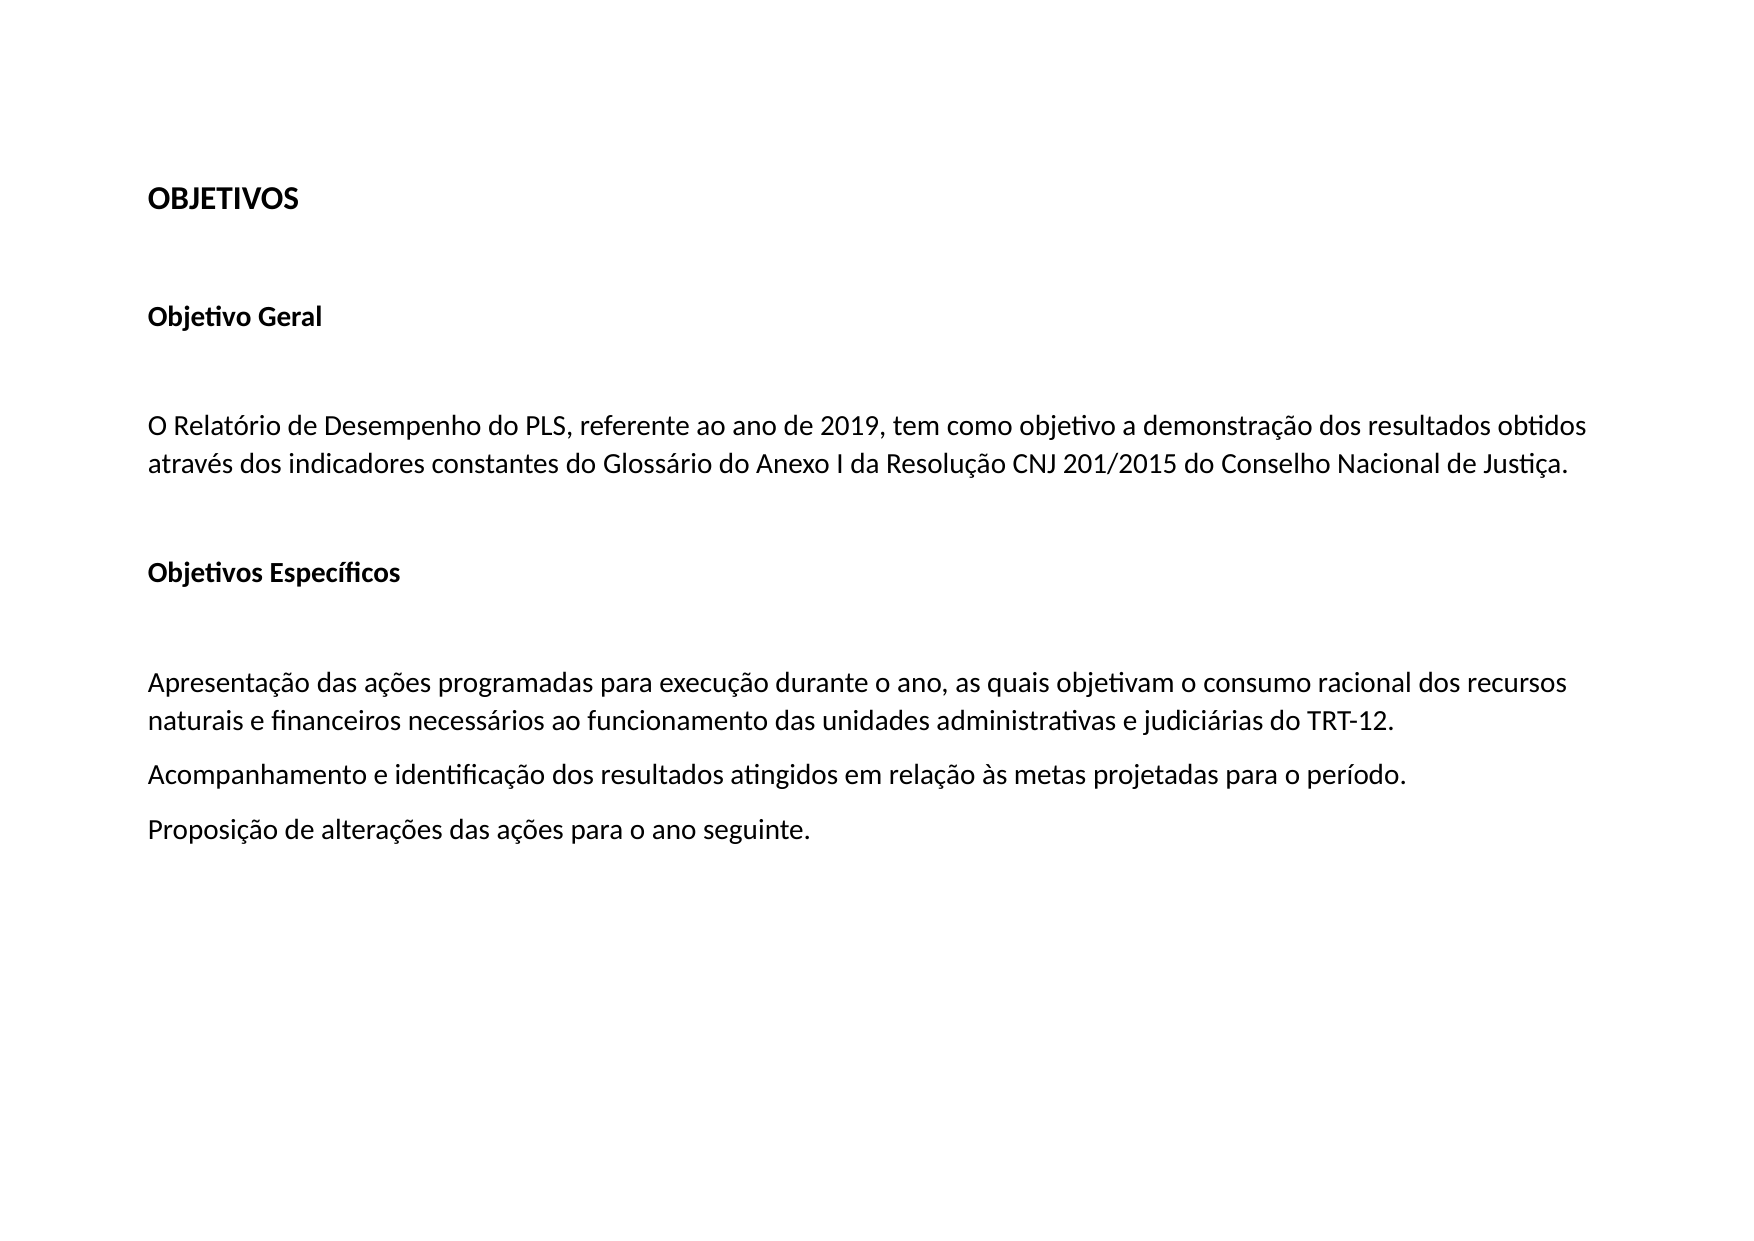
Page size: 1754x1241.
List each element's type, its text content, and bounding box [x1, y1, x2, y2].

text Objetivo Geral [148, 298, 1606, 333]
text Acompanhamento e identificação dos resultados atingidos em relação às metas projetadas para o período. [148, 756, 1606, 792]
text OBJETIVOS [148, 177, 1606, 218]
text O Relatório de Desempenho do PLS, referente ao ano de 2019, tem como objetivo a demonstração dos resultados obtidos através dos indicadores constantes do Glossário do Anexo I da Resolução CNJ 201/2015 do Conselho Nacional de Justiça. [148, 407, 1606, 481]
text Apresentação das ações programadas para execução durante o ano, as quais objetivam o consumo racional dos recursos naturais e financeiros necessários ao funcionamento das unidades administrativas e judiciárias do TRT-12. [148, 664, 1606, 737]
text Proposição de alterações das ações para o ano seguinte. [148, 811, 1606, 847]
text Objetivos Específicos [148, 554, 1606, 590]
